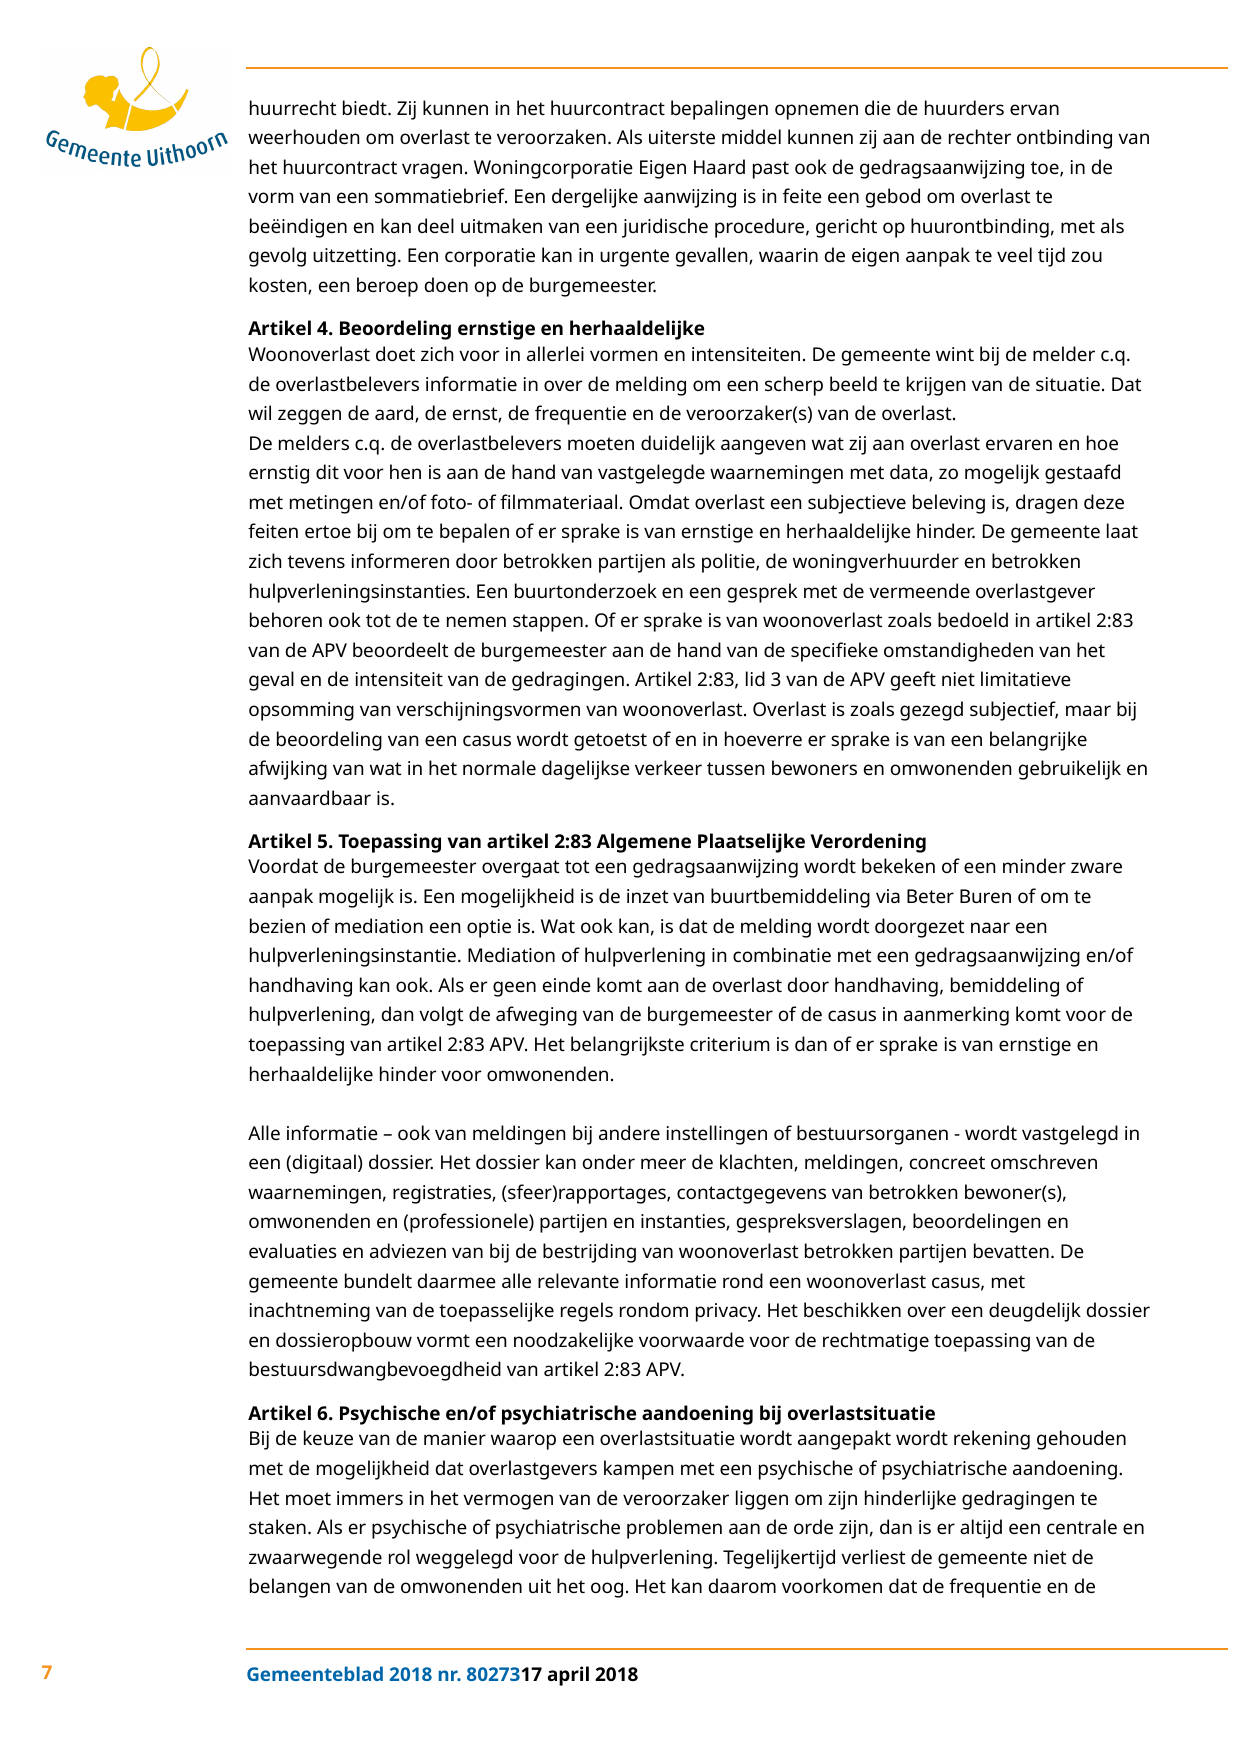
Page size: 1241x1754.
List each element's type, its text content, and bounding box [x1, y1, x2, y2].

text De melders c.q. de overlastbelevers moeten duidelijk aangeven wat zij aan overlast ervaren en hoe ernstig dit voor hen is aan de hand van vastgelegde waarnemingen met data, zo mogelijk gestaafd met metingen en/of foto- of filmmateriaal. Omdat overlast een subjectieve beleving is, dragen deze feiten ertoe bij om te bepalen of er sprake is van ernstige en herhaaldelijke hinder. De gemeente laat zich tevens informeren door betrokken partijen als politie, de woningverhuurder en betrokken hulpverleningsinstanties. Een buurtonderzoek en een gesprek met de vermeende overlastgever behoren ook tot de te nemen stappen. Of er sprake is van woonoverlast zoals bedoeld in artikel 2:83 van de APV beoordeelt de burgemeester aan de hand van de specifieke omstandigheden van het geval en de intensiteit van de gedragingen. Artikel 2:83, lid 3 van de APV geeft niet limitatieve opsomming van verschijningsvormen van woonoverlast. Overlast is zoals gezegd subjectief, maar bij de beoordeling van een casus wordt getoetst of en in hoeverre er sprake is van een belangrijke afwijking van wat in het normale dagelijkse verkeer tussen bewoners en omwonenden gebruikelijk en aanvaardbaar is. [248, 430, 1152, 811]
text Artikel 5. Toepassing van artikel 2:83 Algemene Plaatselijke Verordening [248, 828, 1152, 854]
text Alle informatie – ook van meldingen bij andere instellingen of bestuursorganen - wordt vastgelegd in een (digitaal) dossier. Het dossier kan onder meer de klachten, meldingen, concreet omschreven waarnemingen, registraties, (sfeer)rapportages, contactgegevens van betrokken bewoner(s), omwonenden en (professionele) partijen en instanties, gespreksverslagen, beoordelingen en evaluaties en adviezen van bij de bestrijding van woonoverlast betrokken partijen bevatten. De gemeente bundelt daarmee alle relevante informatie rond een woonoverlast casus, met inachtneming van de toepasselijke regels rondom privacy. Het beschikken over een deugdelijk dossier en dossieropbouw vormt een noodzakelijke voorwaarde voor de rechtmatige toepassing van de bestuursdwangbevoegdheid van artikel 2:83 APV. [248, 1120, 1152, 1382]
text Voordat de burgemeester overgaat tot een gedragsaanwijzing wordt bekeken of een minder zware aanpak mogelijk is. Een mogelijkheid is de inzet van buurtbemiddeling via Beter Buren of om te bezien of mediation een optie is. Wat ook kan, is dat de melding wordt doorgezet naar een hulpverleningsinstantie. Mediation of hulpverlening in combinatie met een gedragsaanwijzing en/of handhaving kan ook. Als er geen einde komt aan de overlast door handhaving, bemiddeling of hulpverlening, dan volgt de afweging van de burgemeester of de casus in aanmerking komt voor de toepassing van artikel 2:83 APV. Het belangrijkste criterium is dan of er sprake is van ernstige en herhaaldelijke hinder voor omwonenden. [248, 854, 1152, 1087]
text huurrecht biedt. Zij kunnen in het huurcontract bepalingen opnemen die de huurders ervan weerhouden om overlast te veroorzaken. Als uiterste middel kunnen zij aan de rechter ontbinding van het huurcontract vragen. Woningcorporatie Eigen Haard past ook de gedragsaanwijzing toe, in de vorm van een sommatiebrief. Een dergelijke aanwijzing is in feite een gebod om overlast te beëindigen en kan deel uitmaken van een juridische procedure, gericht op huurontbinding, met als gevolg uitzetting. Een corporatie kan in urgente gevallen, waarin de eigen aanpak te veel tijd zou kosten, een beroep doen op de burgemeester. [248, 95, 1152, 298]
text Artikel 6. Psychische en/of psychiatrische aandoening bij overlastsituatie [248, 1400, 1152, 1426]
picture [41, 47, 231, 172]
text Woonoverlast doet zich voor in allerlei vormen en intensiteiten. De gemeente wint bij de melder c.q. de overlastbelevers informatie in over de melding om een scherp beeld te krijgen van de situatie. Dat wil zeggen de aard, de ernst, de frequentie en de veroorzaker(s) van de overlast. [248, 341, 1152, 426]
text Bij de keuze van de manier waarop een overlastsituatie wordt aangepakt wordt rekening gehouden met de mogelijkheid dat overlastgevers kampen met een psychische of psychiatrische aandoening. Het moet immers in het vermogen van de veroorzaker liggen om zijn hinderlijke gedragingen te staken. Als er psychische of psychiatrische problemen aan de orde zijn, dan is er altijd een centrale en zwaarwegende rol weggelegd voor de hulpverlening. Tegelijkertijd verliest de gemeente niet de belangen van de omwonenden uit het oog. Het kan daarom voorkomen dat de frequentie en de [248, 1426, 1152, 1599]
text Artikel 4. Beoordeling ernstige en herhaaldelijke [248, 315, 1152, 341]
